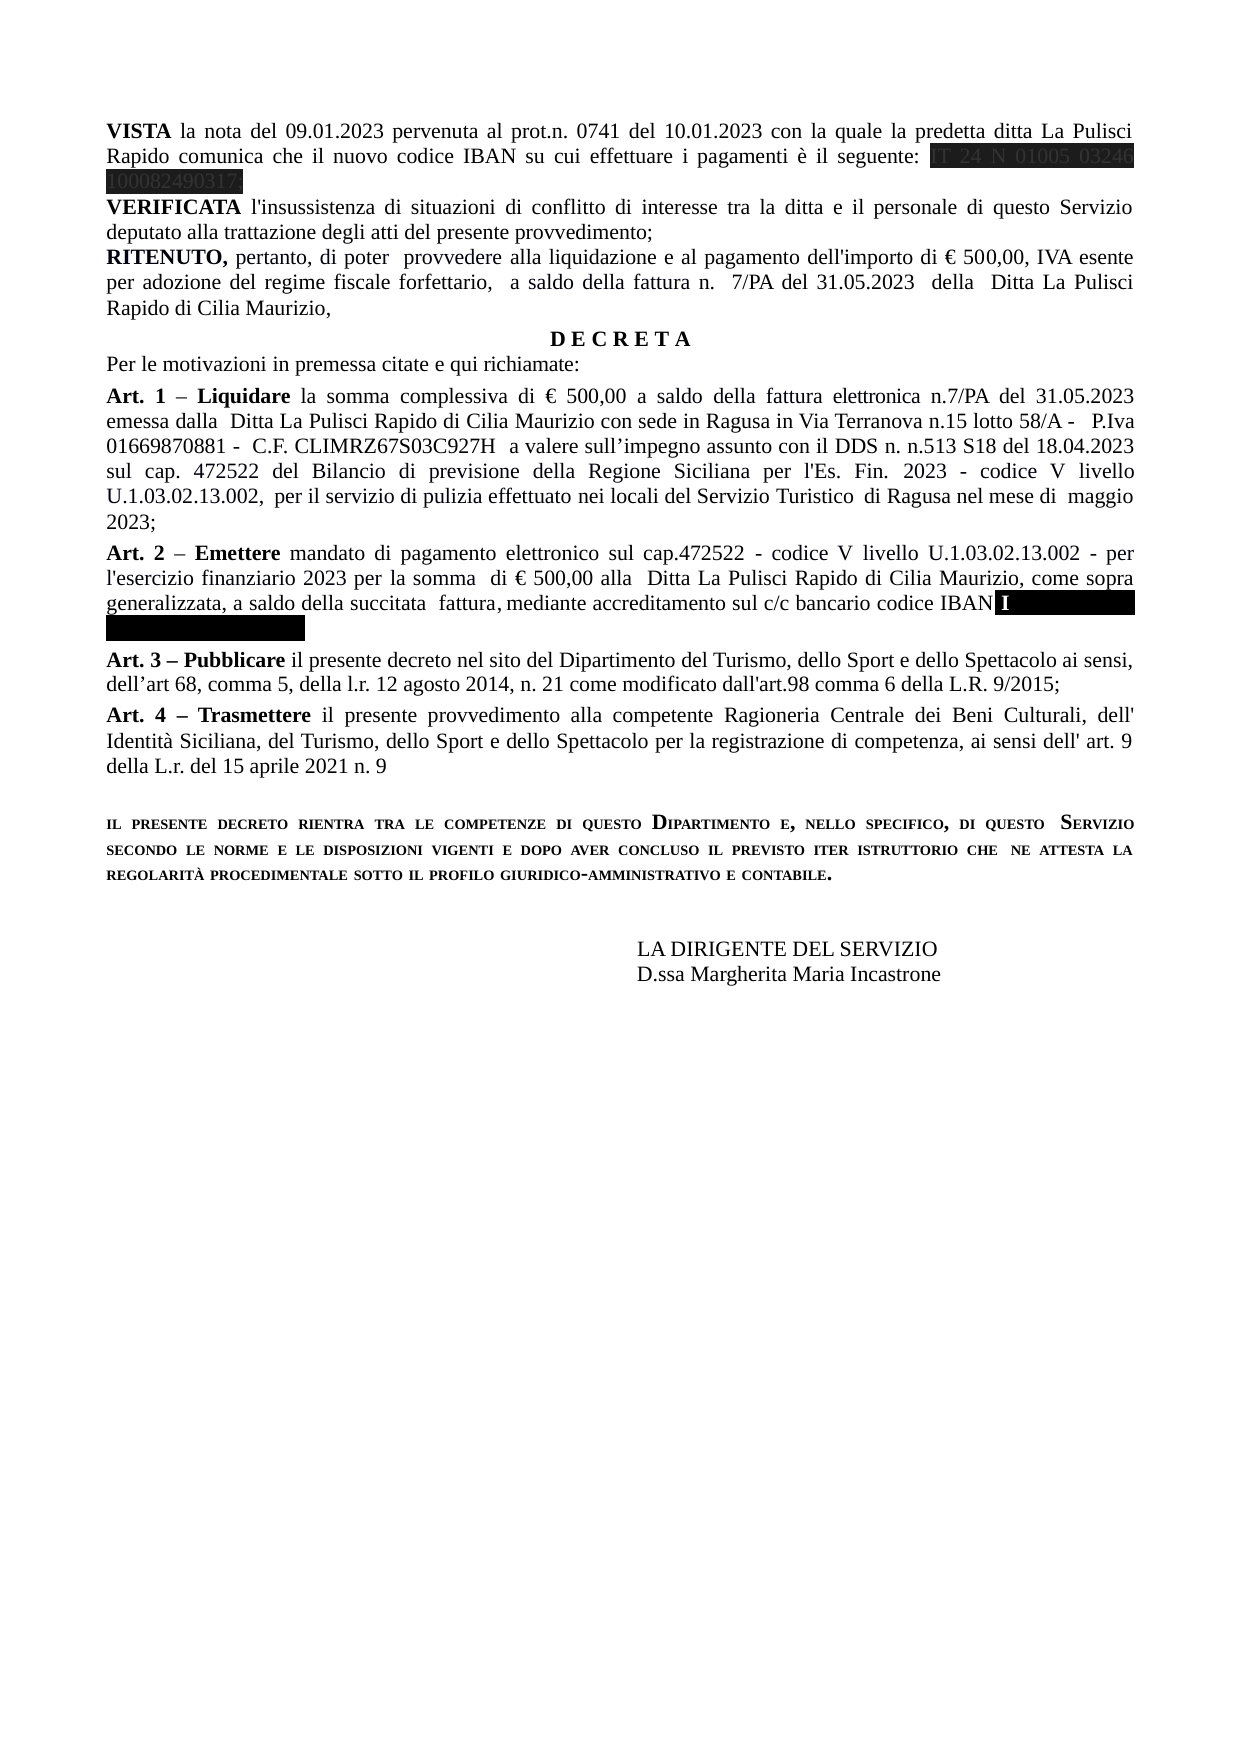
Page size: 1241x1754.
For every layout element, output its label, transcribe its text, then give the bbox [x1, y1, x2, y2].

text LA DIRIGENTE DEL SERVIZIO [117, 936, 962, 961]
text RITENUTO, pertanto, di poter provvedere alla liquidazione e al pagamento dell'importo di € 500,00, IVA esente per adozione del regime fiscale forfettario, a saldo della fattura n. 7/PA del 31.05.2023 della Ditta La Pulisci Rapido di Cilia Maurizio, [106, 244, 1134, 320]
text Art. 2 – Emettere mandato di pagamento elettronico sul cap.472522 - codice V livello U.1.03.02.13.002 - per l'esercizio finanziario 2023 per la somma di € 500,00 alla Ditta La Pulisci Rapido di Cilia Maurizio, come sopra generalizzata, a saldo della succitata fattura,mediante accreditamento sul c/c bancario codice IBAN IT 24 N 01005 03246 100082490317; [106, 540, 1135, 641]
text VERIFICATA l'insussistenza di situazioni di conflitto di interesse tra la ditta e il personale di questo Servizio deputato alla trattazione degli atti del presente provvedimento; [106, 194, 1134, 244]
text VISTA la nota del 09.01.2023 pervenuta al prot.n. 0741 del 10.01.2023 con la quale la predetta ditta La Pulisci Rapido comunica che il nuovo codice IBAN su cui effettuare i pagamenti è il seguente: IT 24 N 01005 03246 100082490317; [106, 118, 1134, 194]
subtitle D E C R E T A [253, 326, 988, 351]
text il presente decreto rientra tra le competenze di questo Dipartimento e, nello specifico, di questo Servizio secondo le norme e le disposizioni vigenti e dopo aver concluso il previsto iter istruttorio che ne attesta la regolarità procedimentale sotto il profilo giuridico-amministrativo e contabile. [106, 809, 1134, 885]
text Art. 1 – Liquidare la somma complessiva di € 500,00 a saldo della fattura elettronica n.7/PA del 31.05.2023 emessa dalla Ditta La Pulisci Rapido di Cilia Maurizio con sede in Ragusa in Via Terranova n.15 lotto 58/A - P.Iva 01669870881 - C.F. CLIMRZ67S03C927H a valere sull’impegno assunto con il DDS n. n.513 S18 del 18.04.2023 sul cap. 472522 del Bilancio di previsione della Regione Siciliana per l'Es. Fin. 2023 - codice V livello U.1.03.02.13.002, per il servizio di pulizia effettuato nei locali del Servizio Turistico di Ragusa nel mese di maggio 2023; [106, 383, 1135, 534]
text Art. 3 – Pubblicare il presente decreto nel sito del Dipartimento del Turismo, dello Sport e dello Spettacolo ai sensi, dell’art 68, comma 5, della l.r. 12 agosto 2014, n. 21 come modificato dall'art.98 comma 6 della L.R. 9/2015; [106, 647, 1134, 697]
text Per le motivazioni in premessa citate e qui richiamate: [106, 351, 1146, 377]
text D.ssa Margherita Maria Incastrone [117, 961, 962, 987]
text Art. 4 – Trasmettere il presente provvedimento alla competente Ragioneria Centrale dei Beni Culturali, dell' Identità Siciliana, del Turismo, dello Sport e dello Spettacolo per la registrazione di competenza, ai sensi dell' art. 9 della L.r. del 15 aprile 2021 n. 9 [106, 702, 1135, 778]
